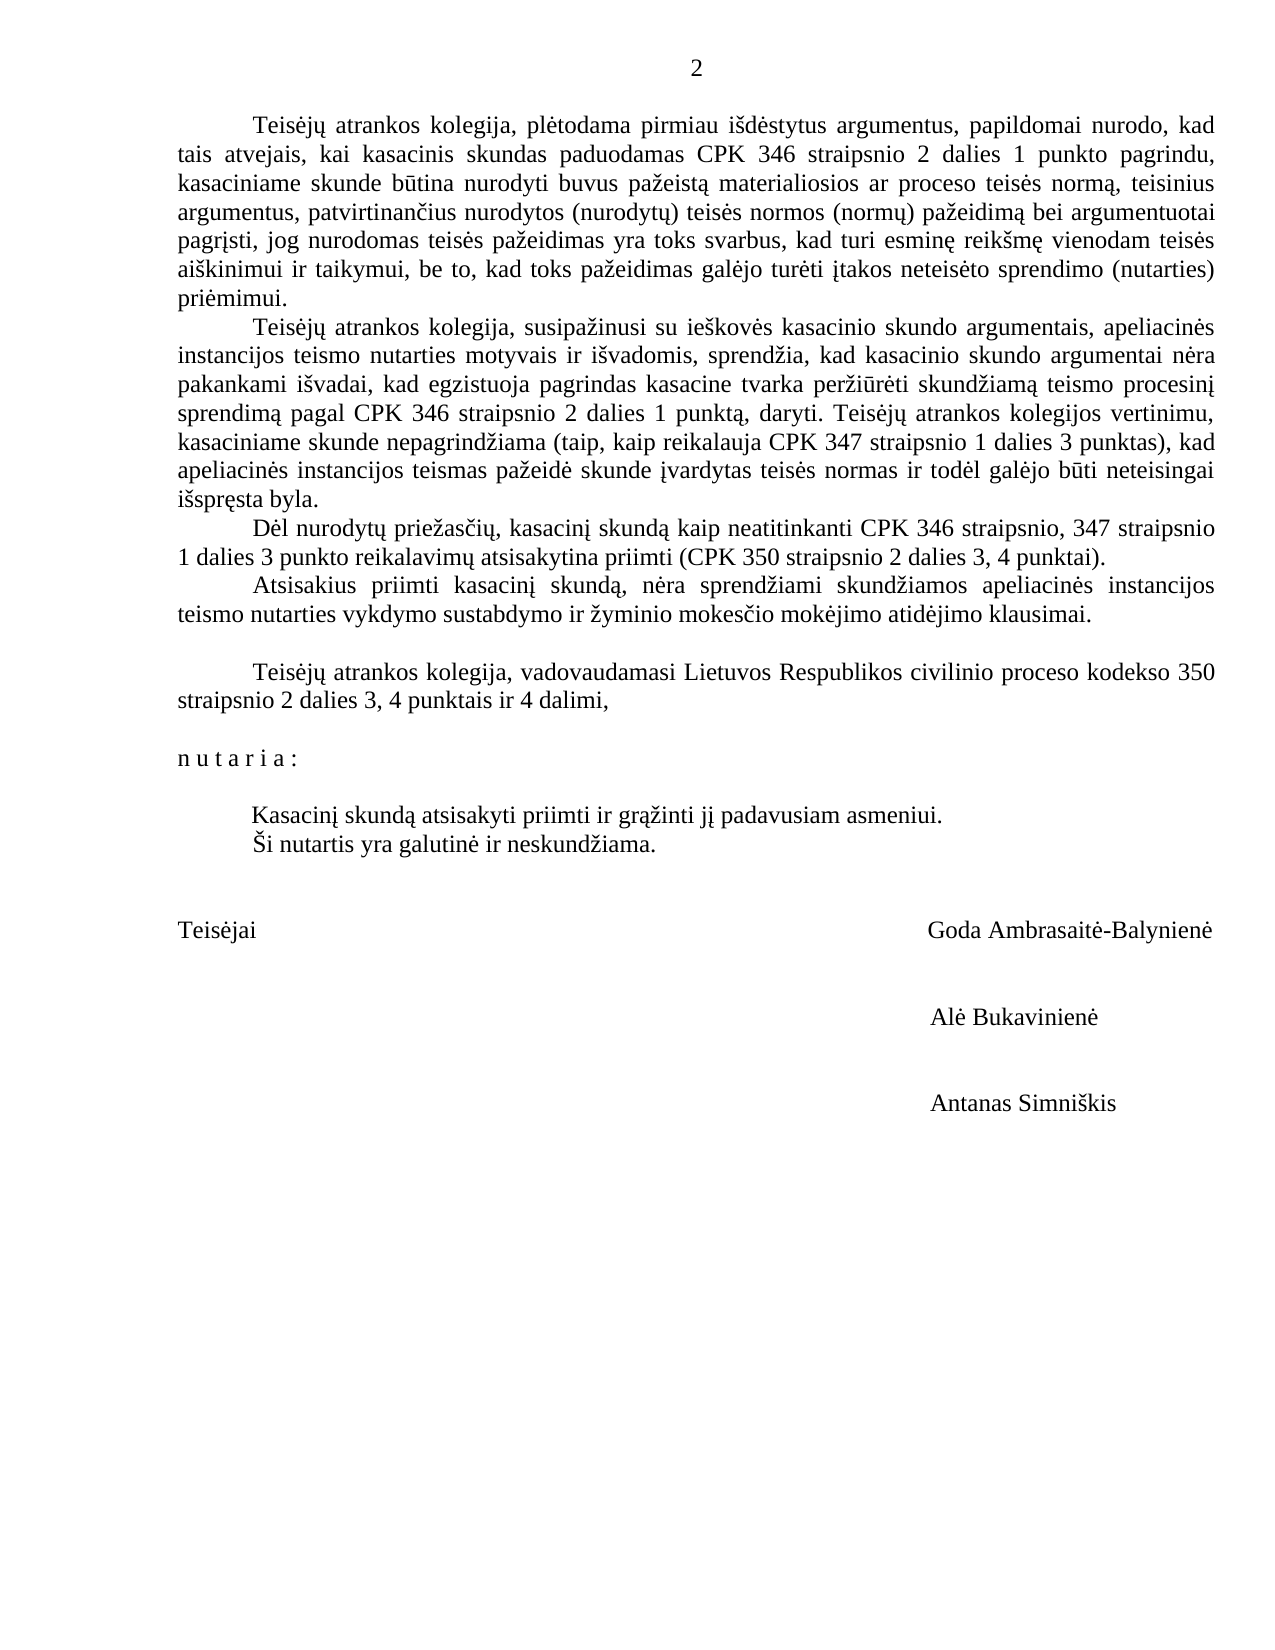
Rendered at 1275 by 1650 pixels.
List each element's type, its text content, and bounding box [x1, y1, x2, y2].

text Dėl nurodytų priežasčių, kasacinį skundą kaip neatitinkanti CPK 346 straipsnio, 347 straipsnio 1 dalies 3 punkto reikalavimų atsisakytina priimti (CPK 350 straipsnio 2 dalies 3, 4 punktai). [177, 513, 1216, 571]
text Teisėjų atrankos kolegija, plėtodama pirmiau išdėstytus argumentus, papildomai nurodo, kad tais atvejais, kai kasacinis skundas paduodamas CPK 346 straipsnio 2 dalies 1 punkto pagrindu, kasaciniame skunde būtina nurodyti buvus pažeistą materialiosios ar proceso teisės normą, teisinius argumentus, patvirtinančius nurodytos (nurodytų) teisės normos (normų) pažeidimą bei argumentuotai pagrįsti, jog nurodomas teisės pažeidimas yra toks svarbus, kad turi esminę reikšmę vienodam teisės aiškinimui ir taikymui, be to, kad toks pažeidimas galėjo turėti įtakos neteisėto sprendimo (nutarties) priėmimui. [177, 111, 1216, 312]
text Ši nutartis yra galutinė ir neskundžiama. [177, 829, 1216, 858]
text n u t a r i a : [177, 743, 1216, 772]
text Teisėjai Goda Ambrasaitė-Balynienė [177, 916, 1216, 944]
text Teisėjų atrankos kolegija, vadovaudamasi Lietuvos Respublikos civilinio proceso kodekso 350 straipsnio 2 dalies 3, 4 punktais ir 4 dalimi, [177, 657, 1216, 714]
text Alė Bukavinienė [777, 1002, 1216, 1031]
text Antanas Simniškis [777, 1088, 1216, 1117]
text Kasacinį skundą atsisakyti priimti ir grąžinti jį padavusiam asmeniui. [177, 801, 1216, 829]
text Atsisakius priimti kasacinį skundą, nėra sprendžiami skundžiamos apeliacinės instancijos teismo nutarties vykdymo sustabdymo ir žyminio mokesčio mokėjimo atidėjimo klausimai. [177, 571, 1216, 628]
text Teisėjų atrankos kolegija, susipažinusi su ieškovės kasacinio skundo argumentais, apeliacinės instancijos teismo nutarties motyvais ir išvadomis, sprendžia, kad kasacinio skundo argumentai nėra pakankami išvadai, kad egzistuoja pagrindas kasacine tvarka peržiūrėti skundžiamą teismo procesinį sprendimą pagal CPK 346 straipsnio 2 dalies 1 punktą, daryti. Teisėjų atrankos kolegijos vertinimu, kasaciniame skunde nepagrindžiama (taip, kaip reikalauja CPK 347 straipsnio 1 dalies 3 punktas), kad apeliacinės instancijos teismas pažeidė skunde įvardytas teisės normas ir todėl galėjo būti neteisingai išspręsta byla. [177, 312, 1216, 513]
